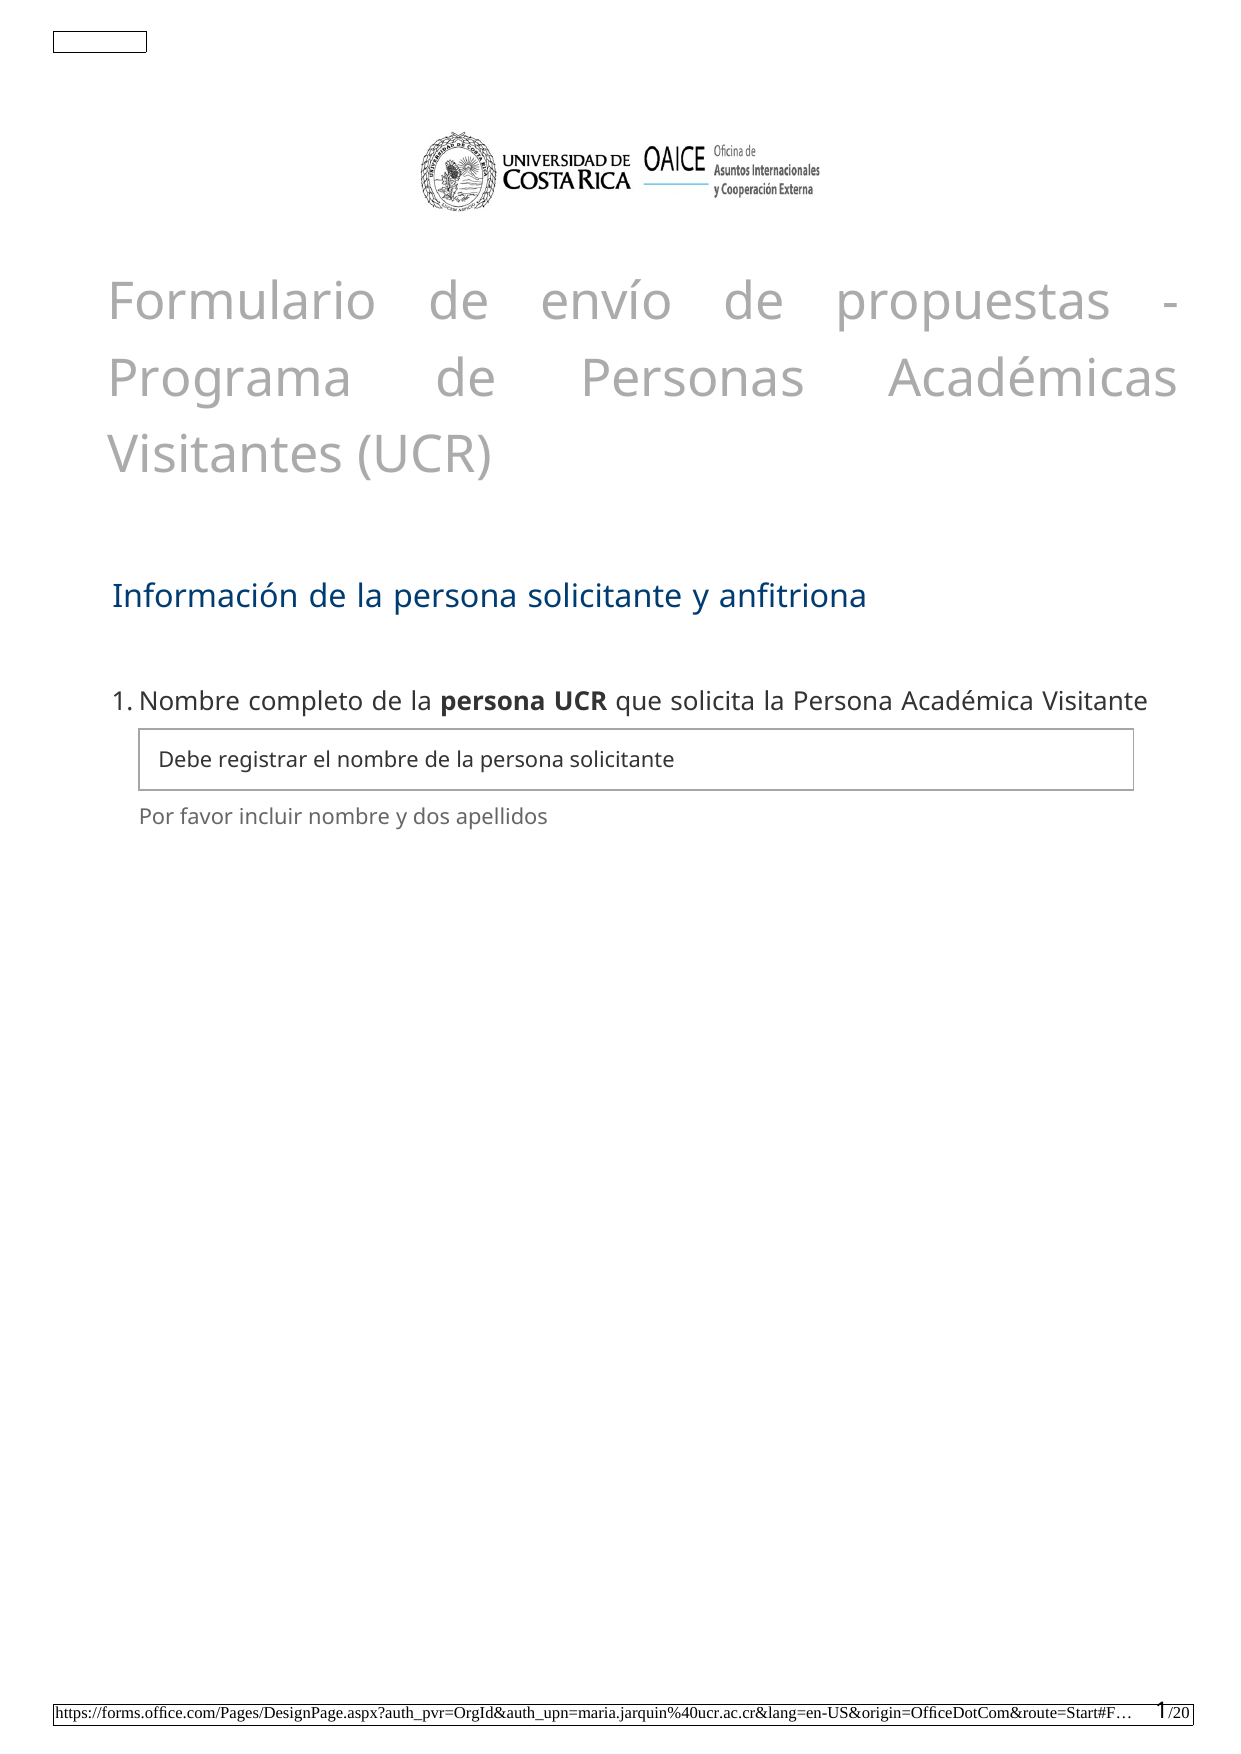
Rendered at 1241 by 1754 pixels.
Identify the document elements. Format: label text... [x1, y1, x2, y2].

text Debe registrar el nombre de la persona solicitante [158, 744, 1134, 773]
text Por favor incluir nombre y dos apellidos [138, 801, 1179, 831]
subtitle Nombre completo de la persona UCR que solicita la Persona Académica Visitante [111, 683, 1179, 718]
title Formulario de envío de propuestas - Programa de Personas Académicas Visitantes (UCR) [107, 264, 1179, 488]
picture [420, 131, 820, 212]
subtitle Información de la persona solicitante y anfitriona [112, 573, 1179, 617]
